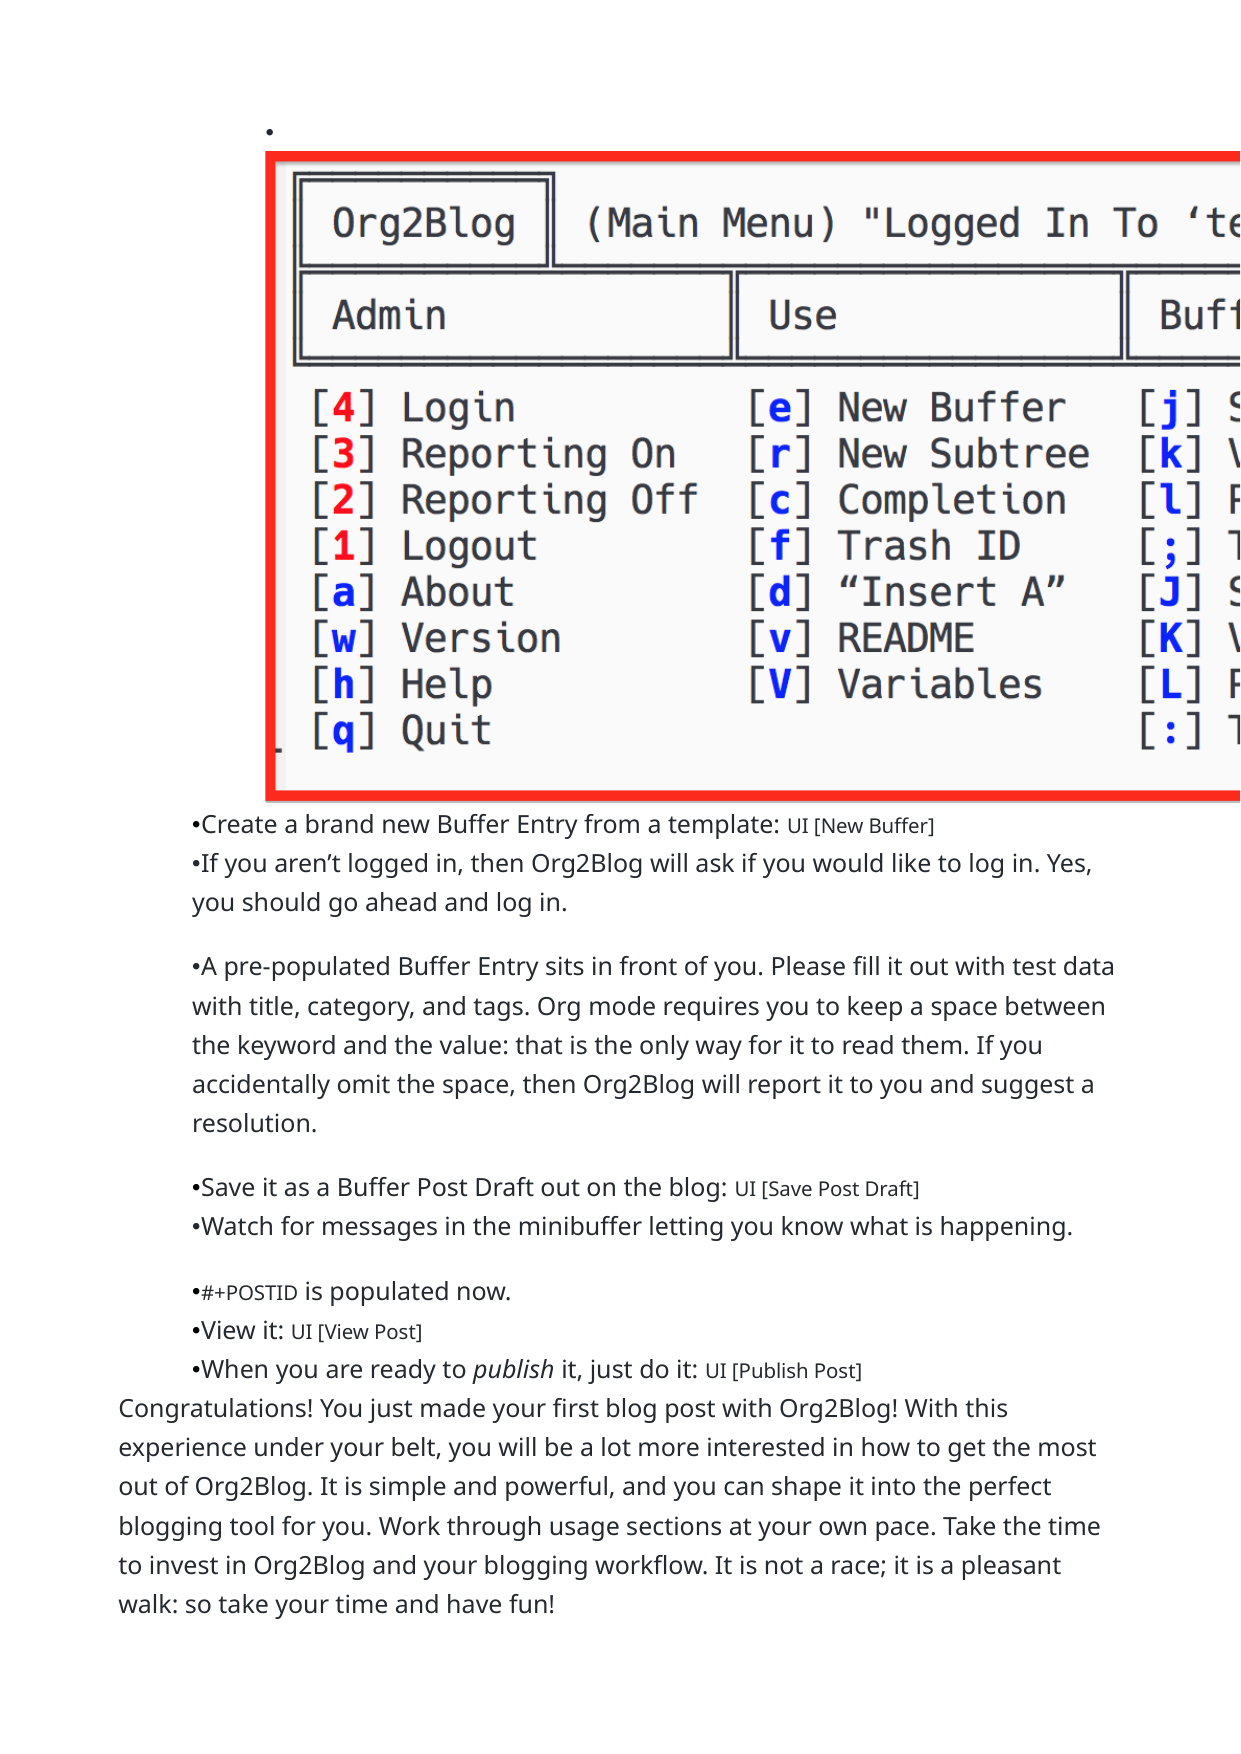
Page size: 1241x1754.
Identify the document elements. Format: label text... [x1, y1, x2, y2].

list A pre-populated Buffer Entry sits in front of you. Please fill it out with test data with title, category, and tags. Org mode requires you to keep a space between the keyword and the value: that is the only way for it to read them. If you accidentally omit the space, then Org2Blog will report it to you and suggest a resolution. [118, 949, 1122, 1140]
list If you aren’t logged in, then Org2Blog will ask if you would like to log in. Yes, you should go ahead and log in. [118, 846, 1122, 919]
text Congratulations! You just made your first blog post with Org2Blog! With this experience under your belt, you will be a lot more interested in how to get the most out of Org2Blog. It is simple and powerful, and you can shape it into the perfect blogging tool for you. Work through usage sections at your own pace. Take the time to invest in Org2Blog and your blogging workflow. It is not a race; it is a pleasant walk: so take your time and have fun! [118, 1391, 1122, 1621]
picture [265, 151, 1241, 803]
list When you are ready to publish it, just do it: UI [Publish Post] [118, 1351, 1122, 1386]
list #+POSTID is populated now. [118, 1273, 1122, 1307]
list Create a brand new Buffer Entry from a template: UI [New Buffer] [118, 806, 1122, 841]
list Save it as a Buffer Post Draft out on the blog: UI [Save Post Draft] [118, 1170, 1122, 1204]
list Watch for messages in the minibuffer letting you know what is happening. [118, 1209, 1122, 1243]
list View it: UI [View Post] [118, 1312, 1122, 1346]
